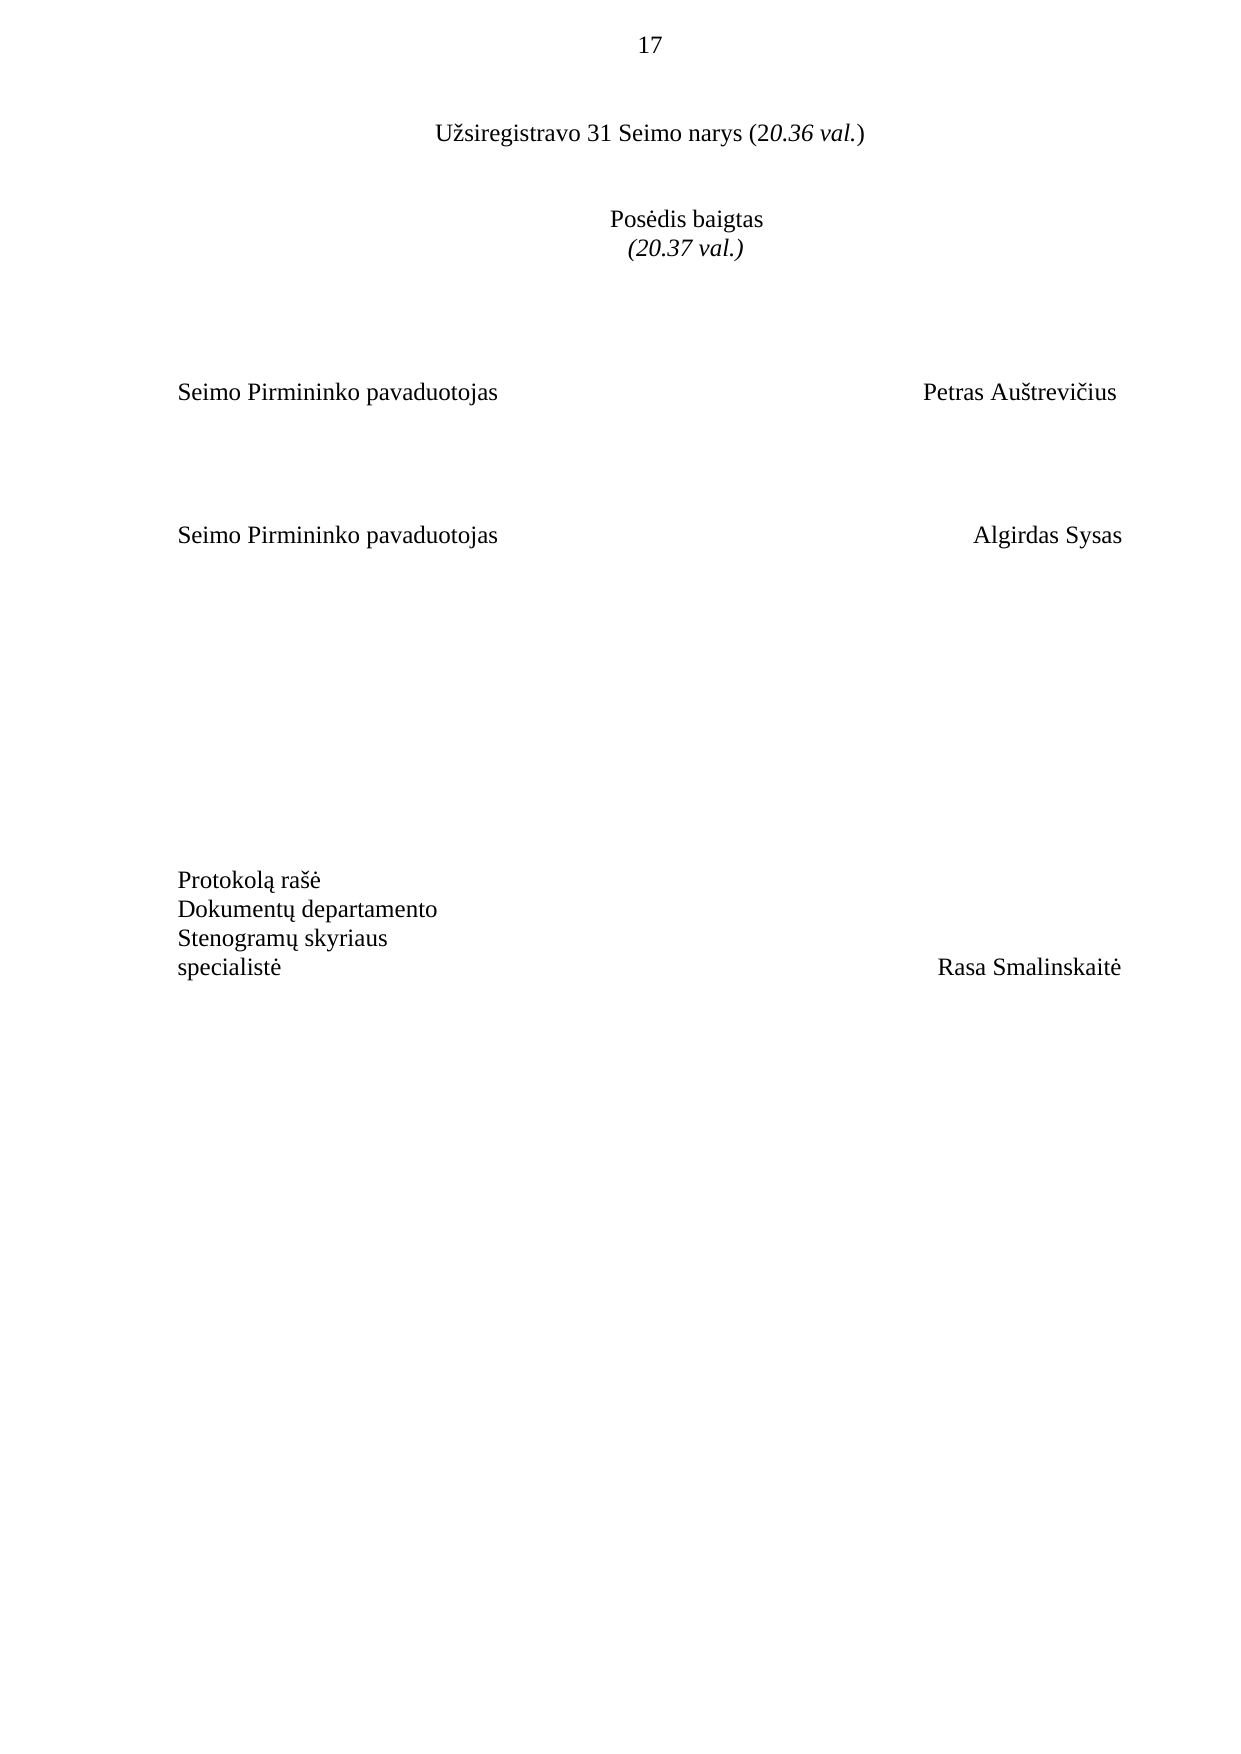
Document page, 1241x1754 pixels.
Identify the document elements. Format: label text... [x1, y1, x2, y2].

text Užsiregistravo 31 Seimo narys (20.36 val.) [177, 118, 1122, 147]
text (20.37 val.) [177, 233, 1122, 262]
text Stenogramų skyriaus [177, 923, 1122, 952]
text Seimo Pirmininko pavaduotojas Algirdas Sysas [177, 521, 1122, 549]
text Dokumentų departamento [177, 894, 1122, 923]
text Posėdis baigtas [177, 204, 1122, 233]
text Protokolą rašė [177, 866, 1122, 894]
text specialistė Rasa Smalinskaitė [177, 952, 1122, 981]
text Seimo Pirmininko pavaduotojas Petras Auštrevičius [177, 377, 1122, 406]
